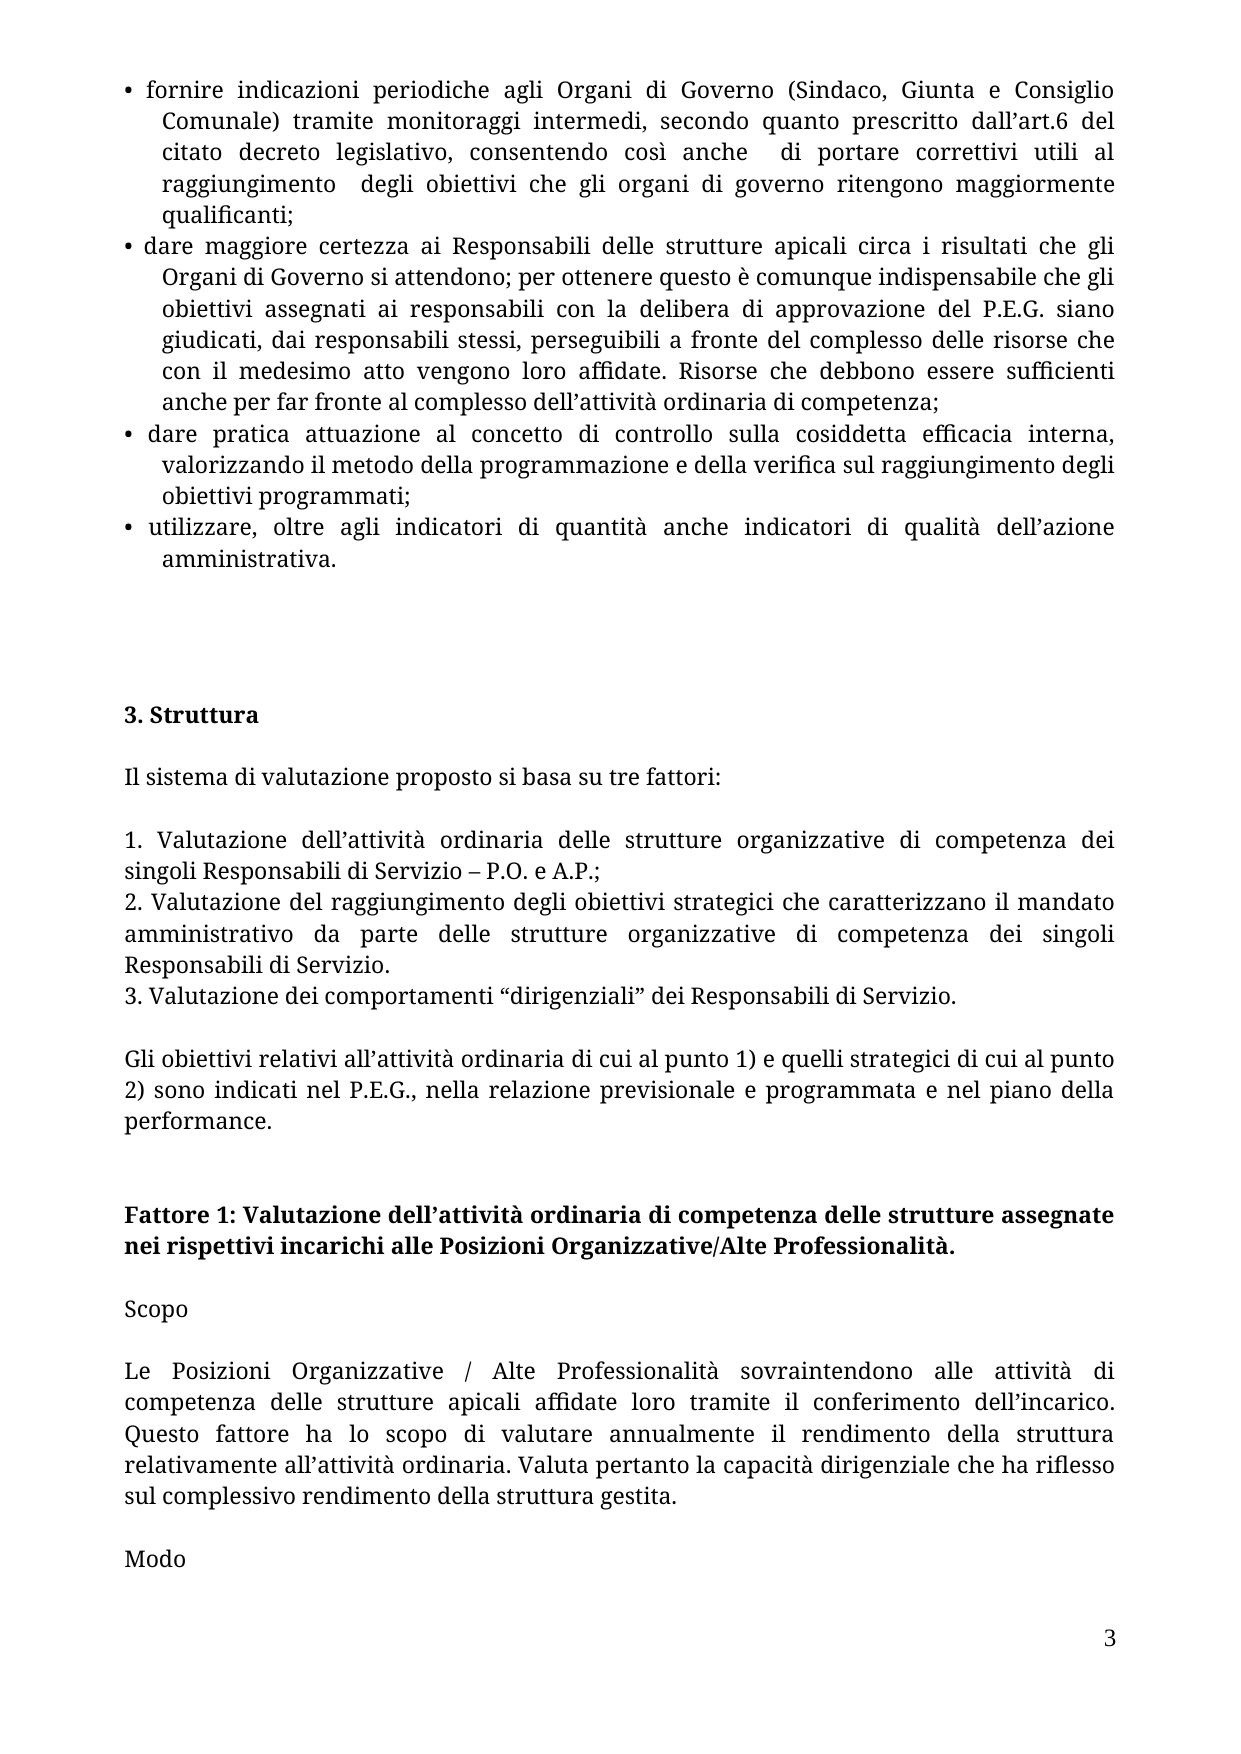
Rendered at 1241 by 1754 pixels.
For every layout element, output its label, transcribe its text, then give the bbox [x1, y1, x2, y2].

text 2. Valutazione del raggiungimento degli obiettivi strategici che caratterizzano il mandato amministrativo da parte delle strutture organizzative di competenza dei singoli Responsabili di Servizio. [124, 886, 1116, 980]
text 3. Struttura [124, 699, 1116, 730]
text Modo [124, 1543, 1116, 1574]
text • dare pratica attuazione al concetto di controllo sulla cosiddetta efficacia interna, valorizzando il metodo della programmazione e della verifica sul raggiungimento degli obiettivi programmati; [124, 418, 1116, 511]
text 3. Valutazione dei comportamenti “dirigenziali” dei Responsabili di Servizio. [124, 980, 1116, 1011]
text • dare maggiore certezza ai Responsabili delle strutture apicali circa i risultati che gli Organi di Governo si attendono; per ottenere questo è comunque indispensabile che gli obiettivi assegnati ai responsabili con la delibera di approvazione del P.E.G. siano giudicati, dai responsabili stessi, perseguibili a fronte del complesso delle risorse che con il medesimo atto vengono loro affidate. Risorse che debbono essere sufficienti anche per far fronte al complesso dell’attività ordinaria di competenza; [124, 230, 1116, 418]
text Le Posizioni Organizzative / Alte Professionalità sovraintendono alle attività di competenza delle strutture apicali affidate loro tramite il conferimento dell’incarico. Questo fattore ha lo scopo di valutare annualmente il rendimento della struttura relativamente all’attività ordinaria. Valuta pertanto la capacità dirigenziale che ha riflesso sul complessivo rendimento della struttura gestita. [124, 1355, 1116, 1511]
text • fornire indicazioni periodiche agli Organi di Governo (Sindaco, Giunta e Consiglio Comunale) tramite monitoraggi intermedi, secondo quanto prescritto dall’art.6 del citato decreto legislativo, consentendo così anche di portare correttivi utili al raggiungimento degli obiettivi che gli organi di governo ritengono maggiormente qualificanti; [124, 74, 1116, 230]
text Scopo [124, 1293, 1116, 1324]
text Il sistema di valutazione proposto si basa su tre fattori: [124, 761, 1116, 793]
text • utilizzare, oltre agli indicatori di quantità anche indicatori di qualità dell’azione amministrativa. [124, 511, 1116, 574]
text Gli obiettivi relativi all’attività ordinaria di cui al punto 1) e quelli strategici di cui al punto 2) sono indicati nel P.E.G., nella relazione previsionale e programmata e nel piano della performance. [124, 1043, 1116, 1136]
text 1. Valutazione dell’attività ordinaria delle strutture organizzative di competenza dei singoli Responsabili di Servizio – P.O. e A.P.; [124, 824, 1116, 886]
text Fattore 1: Valutazione dell’attività ordinaria di competenza delle strutture assegnate nei rispettivi incarichi alle Posizioni Organizzative/Alte Professionalità. [124, 1199, 1116, 1261]
